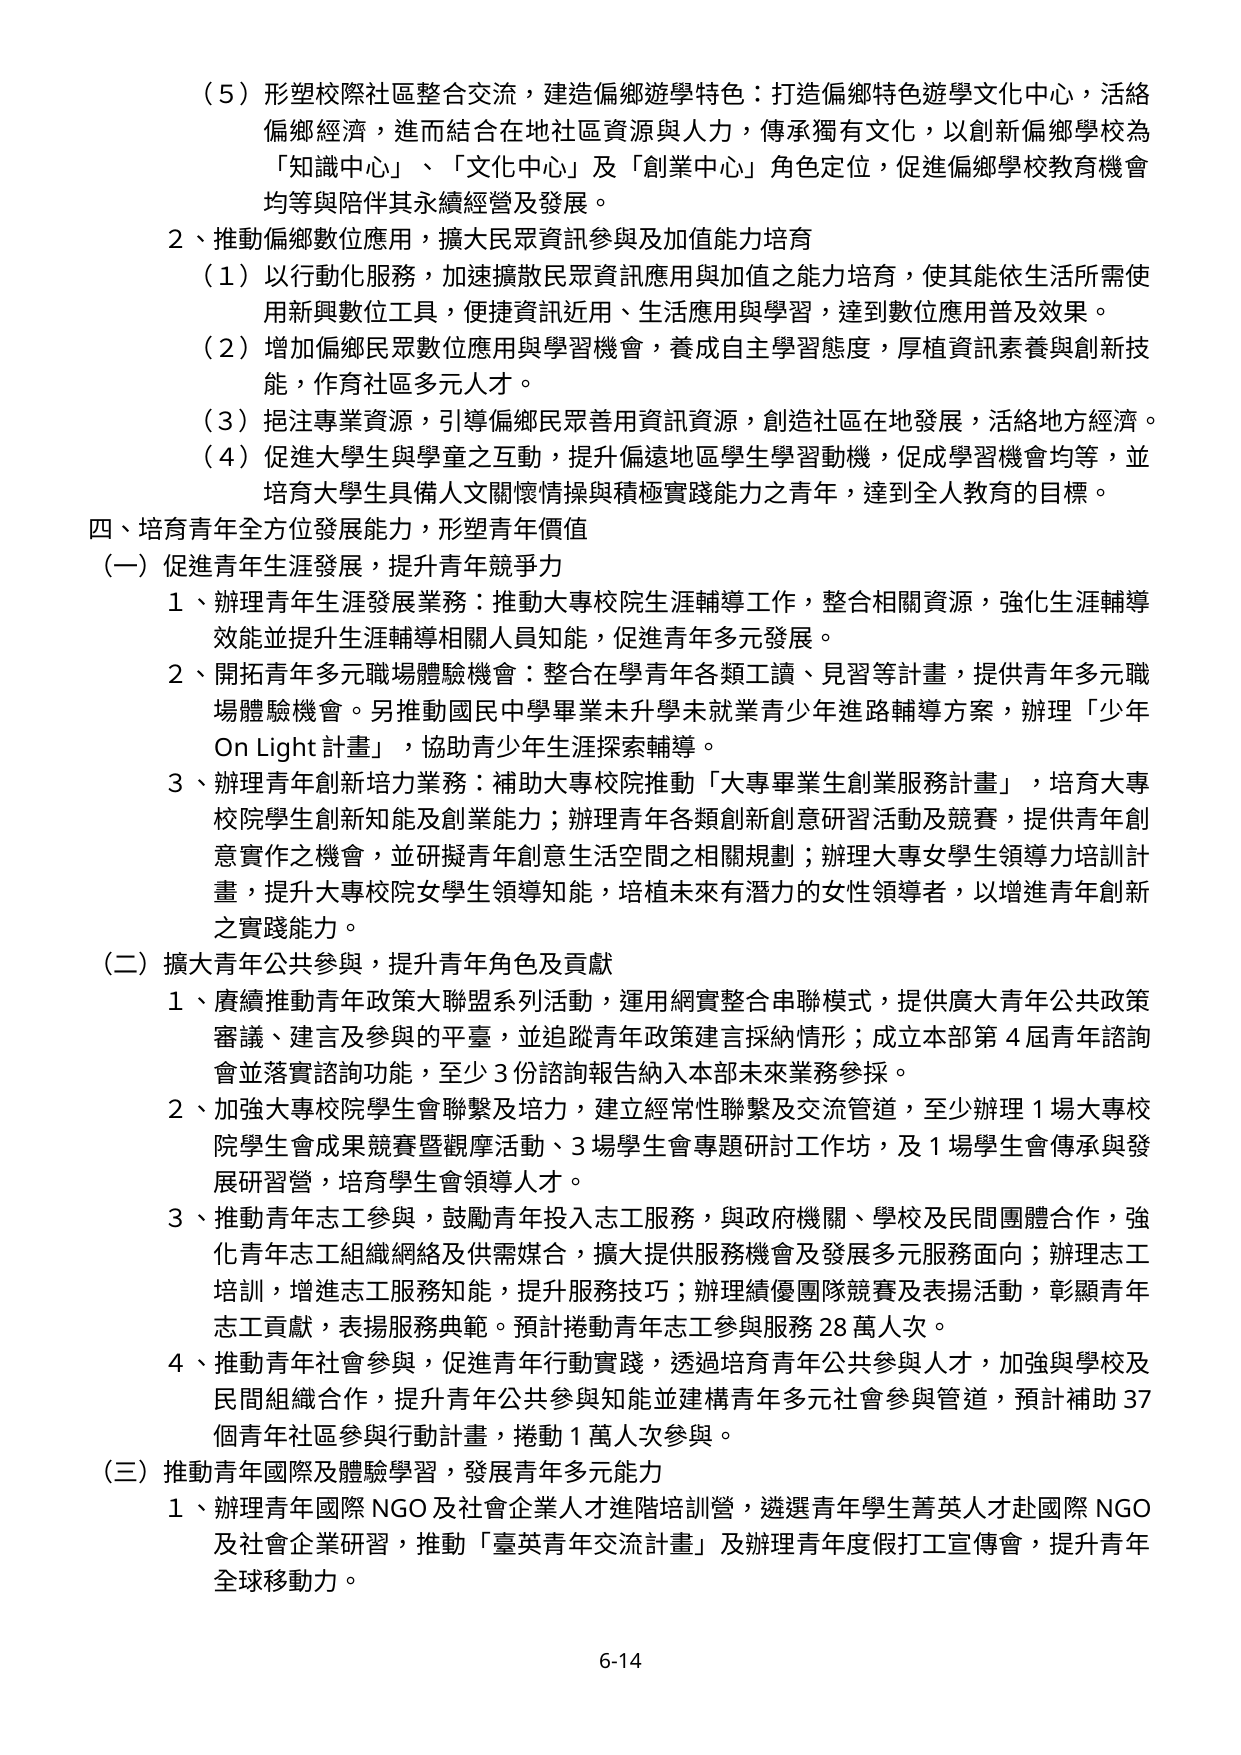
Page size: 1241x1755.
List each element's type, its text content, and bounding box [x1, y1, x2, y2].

text ３、辦理青年創新培力業務：補助大專校院推動「大專畢業生創業服務計畫」，培育大專校院學生創新知能及創業能力；辦理青年各類創新創意研習活動及競賽，提供青年創意實作之機會，並研擬青年創意生活空間之相關規劃；辦理大專女學生領導力培訓計畫，提升大專校院女學生領導知能，培植未來有潛力的女性領導者，以增進青年創新之實踐能力。 [164, 764, 1152, 945]
text ２、開拓青年多元職場體驗機會：整合在學青年各類工讀、見習等計畫，提供青年多元職場體驗機會。另推動國民中學畢業未升學未就業青少年進路輔導方案，辦理「少年On Light計畫」，協助青少年生涯探索輔導。 [164, 655, 1152, 764]
text ２、加強大專校院學生會聯繫及培力，建立經常性聯繫及交流管道，至少辦理1場大專校院學生會成果競賽暨觀摩活動、3場學生會專題研討工作坊，及1場學生會傳承與發展研習營，培育學生會領導人才。 [164, 1090, 1152, 1199]
text （５）形塑校際社區整合交流，建造偏鄉遊學特色：打造偏鄉特色遊學文化中心，活絡偏鄉經濟，進而結合在地社區資源與人力，傳承獨有文化，以創新偏鄉學校為「知識中心」、「文化中心」及「創業中心」角色定位，促進偏鄉學校教育機會均等與陪伴其永續經營及發展。 [189, 75, 1152, 220]
text （三）推動青年國際及體驗學習，發展青年多元能力 [89, 1452, 1152, 1489]
text ２、推動偏鄉數位應用，擴大民眾資訊參與及加值能力培育 [164, 220, 1152, 256]
text １、辦理青年生涯發展業務：推動大專校院生涯輔導工作，整合相關資源，強化生涯輔導效能並提升生涯輔導相關人員知能，促進青年多元發展。 [164, 582, 1152, 655]
text （２）增加偏鄉民眾數位應用與學習機會，養成自主學習態度，厚植資訊素養與創新技能，作育社區多元人才。 [189, 329, 1152, 401]
text １、賡續推動青年政策大聯盟系列活動，運用網實整合串聯模式，提供廣大青年公共政策審議、建言及參與的平臺，並追蹤青年政策建言採納情形；成立本部第4屆青年諮詢會並落實諮詢功能，至少3份諮詢報告納入本部未來業務參採。 [164, 981, 1152, 1090]
text １、辦理青年國際NGO及社會企業人才進階培訓營，遴選青年學生菁英人才赴國際NGO及社會企業研習，推動「臺英青年交流計畫」及辦理青年度假打工宣傳會，提升青年全球移動力。 [164, 1489, 1152, 1597]
text （３）挹注專業資源，引導偏鄉民眾善用資訊資源，創造社區在地發展，活絡地方經濟。 [189, 401, 1152, 437]
text （１）以行動化服務，加速擴散民眾資訊應用與加值之能力培育，使其能依生活所需使用新興數位工具，便捷資訊近用、生活應用與學習，達到數位應用普及效果。 [189, 256, 1152, 329]
text （一）促進青年生涯發展，提升青年競爭力 [89, 546, 1152, 582]
text 四、培育青年全方位發展能力，形塑青年價值 [89, 510, 1152, 546]
text （二）擴大青年公共參與，提升青年角色及貢獻 [89, 945, 1152, 981]
text ４、推動青年社會參與，促進青年行動實踐，透過培育青年公共參與人才，加強與學校及民間組織合作，提升青年公共參與知能並建構青年多元社會參與管道，預計補助37個青年社區參與行動計畫，捲動1萬人次參與。 [164, 1344, 1152, 1452]
text （４）促進大學生與學童之互動，提升偏遠地區學生學習動機，促成學習機會均等，並培育大學生具備人文關懷情操與積極實踐能力之青年，達到全人教育的目標。 [189, 437, 1152, 510]
text ３、推動青年志工參與，鼓勵青年投入志工服務，與政府機關、學校及民間團體合作，強化青年志工組織網絡及供需媒合，擴大提供服務機會及發展多元服務面向；辦理志工培訓，增進志工服務知能，提升服務技巧；辦理績優團隊競賽及表揚活動，彰顯青年志工貢獻，表揚服務典範。預計捲動青年志工參與服務28萬人次。 [164, 1199, 1152, 1344]
